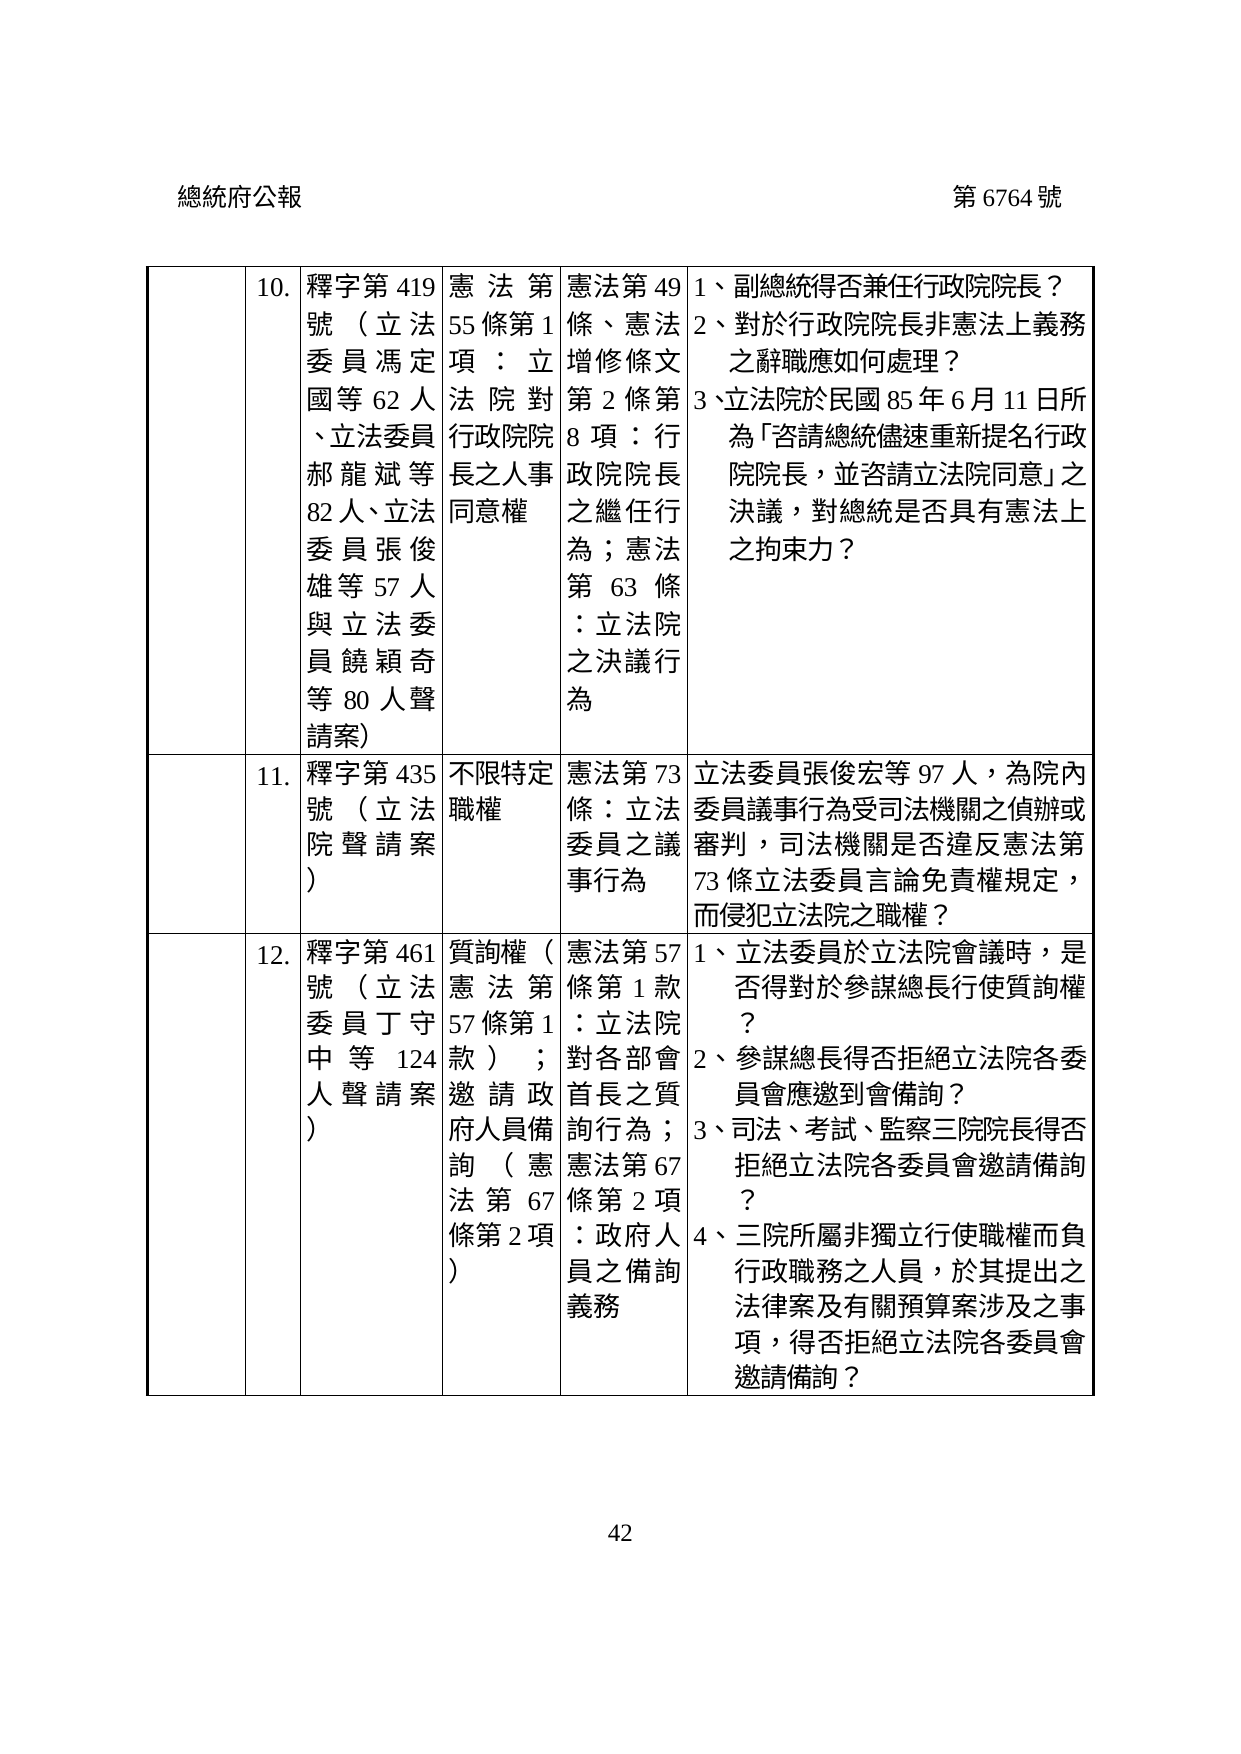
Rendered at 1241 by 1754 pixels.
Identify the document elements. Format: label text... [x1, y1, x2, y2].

table_cell 質詢權（憲法第57條第1款）；邀請政府人員備詢（憲法第67條第2項） [443, 934, 560, 1394]
table_cell 憲法第55條第1項：立法院對行政院院長之人事同意權 [443, 267, 560, 754]
table_cell 憲法第49條、憲法增修條文第2條第8項：行政院院長之繼任行為；憲法第63條：立法院之決議行為 [561, 267, 687, 754]
table_cell 12. [246, 934, 300, 1394]
table_cell [149, 755, 245, 933]
table_cell 釋字第435號（立法院聲請案） [301, 755, 442, 933]
table_cell 10. [246, 267, 300, 754]
table_cell 不限特定職權 [443, 755, 560, 933]
table_cell 釋字第419號（立法委員馮定國等62人、立法委員郝龍斌等82人、立法委員張俊雄等57人與立法委員饒穎奇等80人聲請案） [301, 267, 442, 754]
table_cell [149, 267, 245, 754]
table_cell 11. [246, 755, 300, 933]
table_cell 1、立法委員於立法院會議時，是否得對於參謀總長行使質詢權？ 2、參謀總長得否拒絕立法院各委員會應邀到會備詢？ 3、司法、考試、監察三院院長得否拒絕立法院各委員會邀請備詢？ 4、三院所屬非獨立行使職權而負行政職務之人員，於其提出之法律案及有關預算案涉及之事項，得否拒絕立法院各委員會邀請備詢？ [688, 934, 1092, 1394]
table_cell 憲法第57條第1款：立法院對各部會首長之質詢行為； 憲法第67條第2項：政府人員之備詢義務 [561, 934, 687, 1394]
table_cell 釋字第461號（立法委員丁守中等124人聲請案） [301, 934, 442, 1394]
table_cell [149, 934, 245, 1394]
table_cell 憲法第73條：立法委員之議事行為 [561, 755, 687, 933]
table_cell 1、副總統得否兼任行政院院長？ 2、對於行政院院長非憲法上義務之辭職應如何處理？ 3、立法院於民國85年6月11日所為「咨請總統儘速重新提名行政院院長，並咨請立法院同意」之決議，對總統是否具有憲法上之拘束力？ [688, 267, 1092, 754]
table_cell 立法委員張俊宏等97人，為院內委員議事行為受司法機關之偵辦或審判，司法機關是否違反憲法第73條立法委員言論免責權規定，而侵犯立法院之職權？ [688, 755, 1092, 933]
